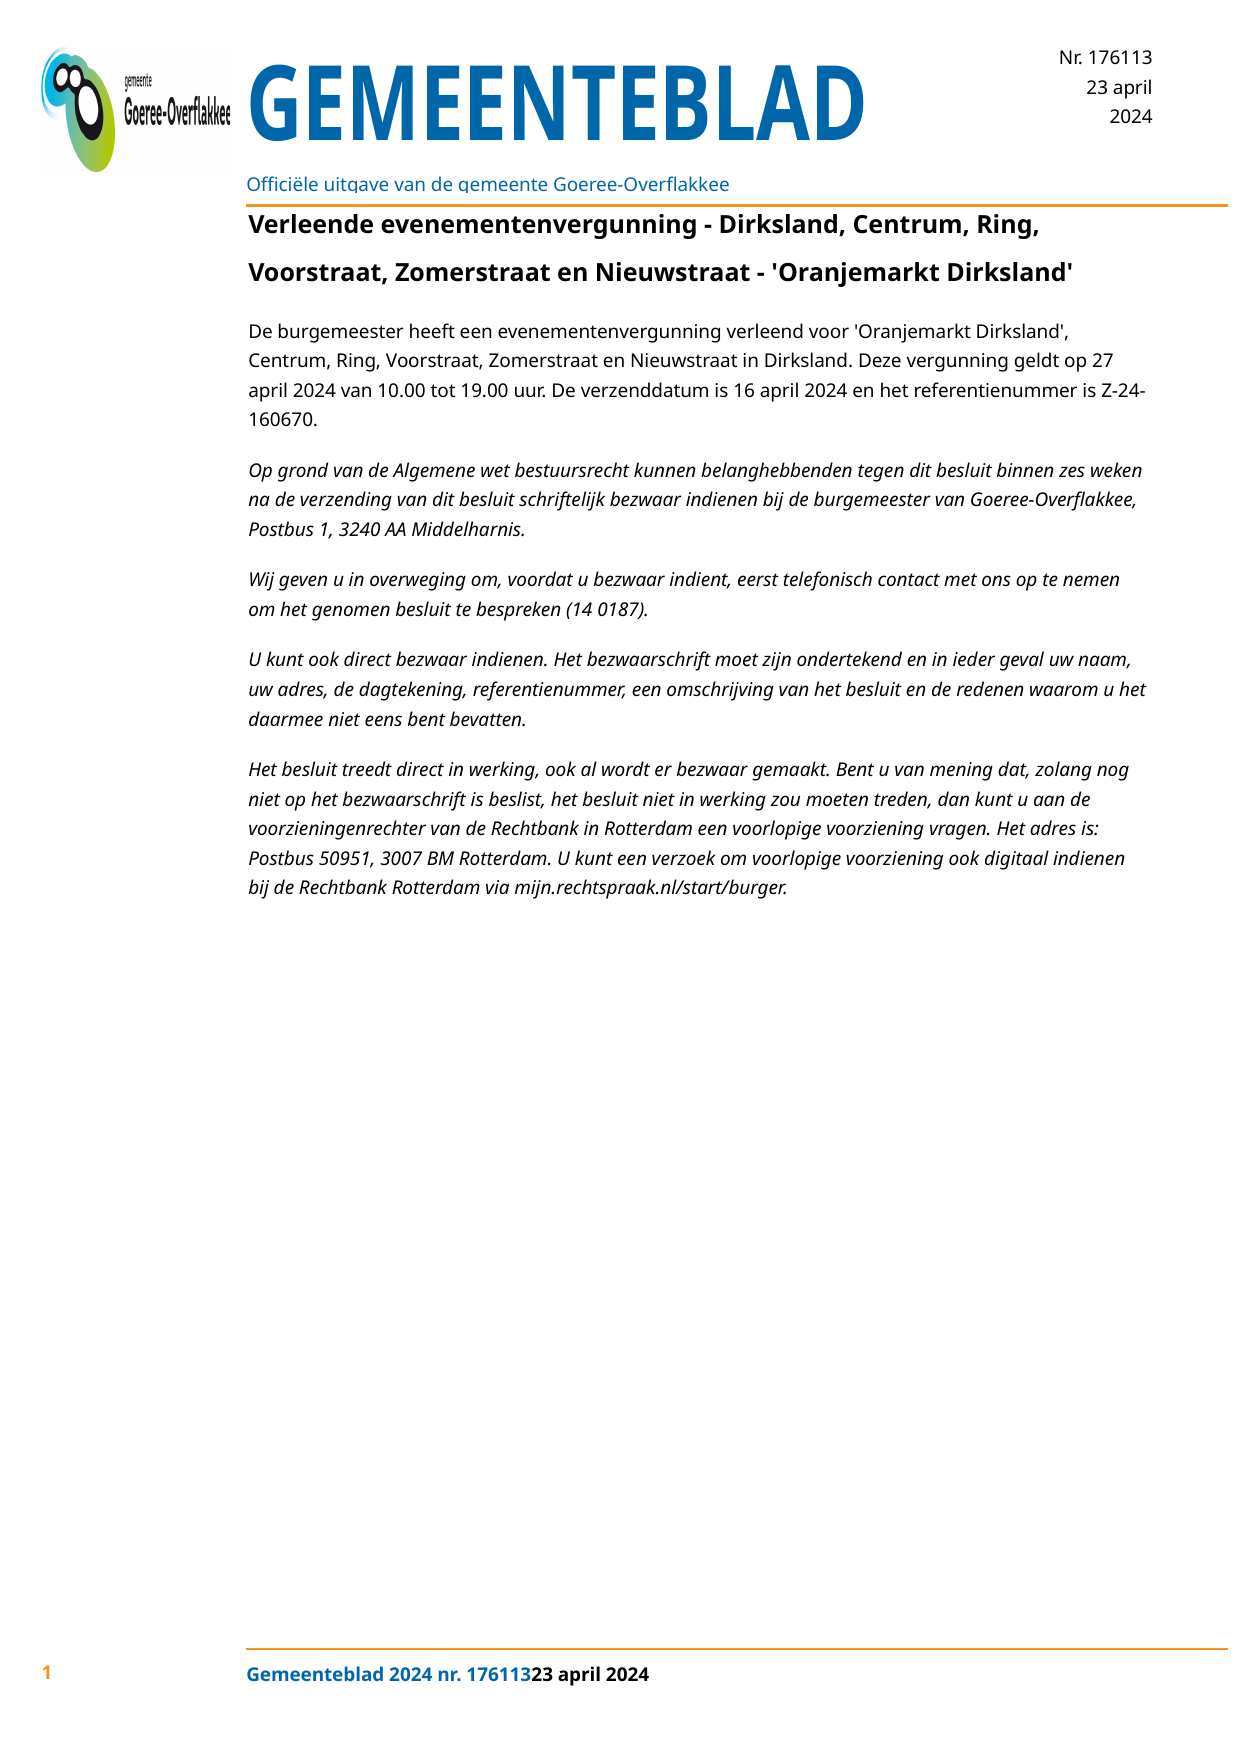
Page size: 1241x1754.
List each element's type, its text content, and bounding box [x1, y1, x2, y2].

text U kunt ook direct bezwaar indienen. Het bezwaarschrift moet zijn ondertekend en in ieder geval uw naam, uw adres, de dagtekening, referentienummer, een omschrijving van het besluit en de redenen waarom u het daarmee niet eens bent bevatten. [248, 647, 1152, 732]
text Het besluit treedt direct in werking, ook al wordt er bezwaar gemaakt. Bent u van mening dat, zolang nog niet op het bezwaarschrift is beslist, het besluit niet in werking zou moeten treden, dan kunt u aan de voorzieningenrechter van de Rechtbank in Rotterdam een voorlopige voorziening vragen. Het adres is: Postbus 50951, 3007 BM Rotterdam. U kunt een verzoek om voorlopige voorziening ook digitaal indienen bij de Rechtbank Rotterdam via mijn.rechtspraak.nl/start/burger. [248, 756, 1152, 900]
text De burgemeester heeft een evenementenvergunning verleend voor 'Oranjemarkt Dirksland', Centrum, Ring, Voorstraat, Zomerstraat en Nieuwstraat in Dirksland. Deze vergunning geldt op 27 april 2024 van 10.00 tot 19.00 uur. De verzenddatum is 16 april 2024 en het referentienummer is Z-24-160670. [248, 318, 1152, 432]
text Wij geven u in overweging om, voordat u bezwaar indient, eerst telefonisch contact met ons op te nemen om het genomen besluit te bespreken (14 0187). [248, 567, 1152, 622]
text Op grond van de Algemene wet bestuursrecht kunnen belanghebbenden tegen dit besluit binnen zes weken na de verzending van dit besluit schriftelijk bezwaar indienen bij de burgemeester van Goeree-Overflakkee, Postbus 1, 3240 AA Middelharnis. [248, 457, 1152, 542]
picture [41, 47, 231, 172]
text Verleende evenementenvergunning - Dirksland, Centrum, Ring, Voorstraat, Zomerstraat en Nieuwstraat - 'Oranjemarkt Dirksland' [248, 207, 1152, 288]
